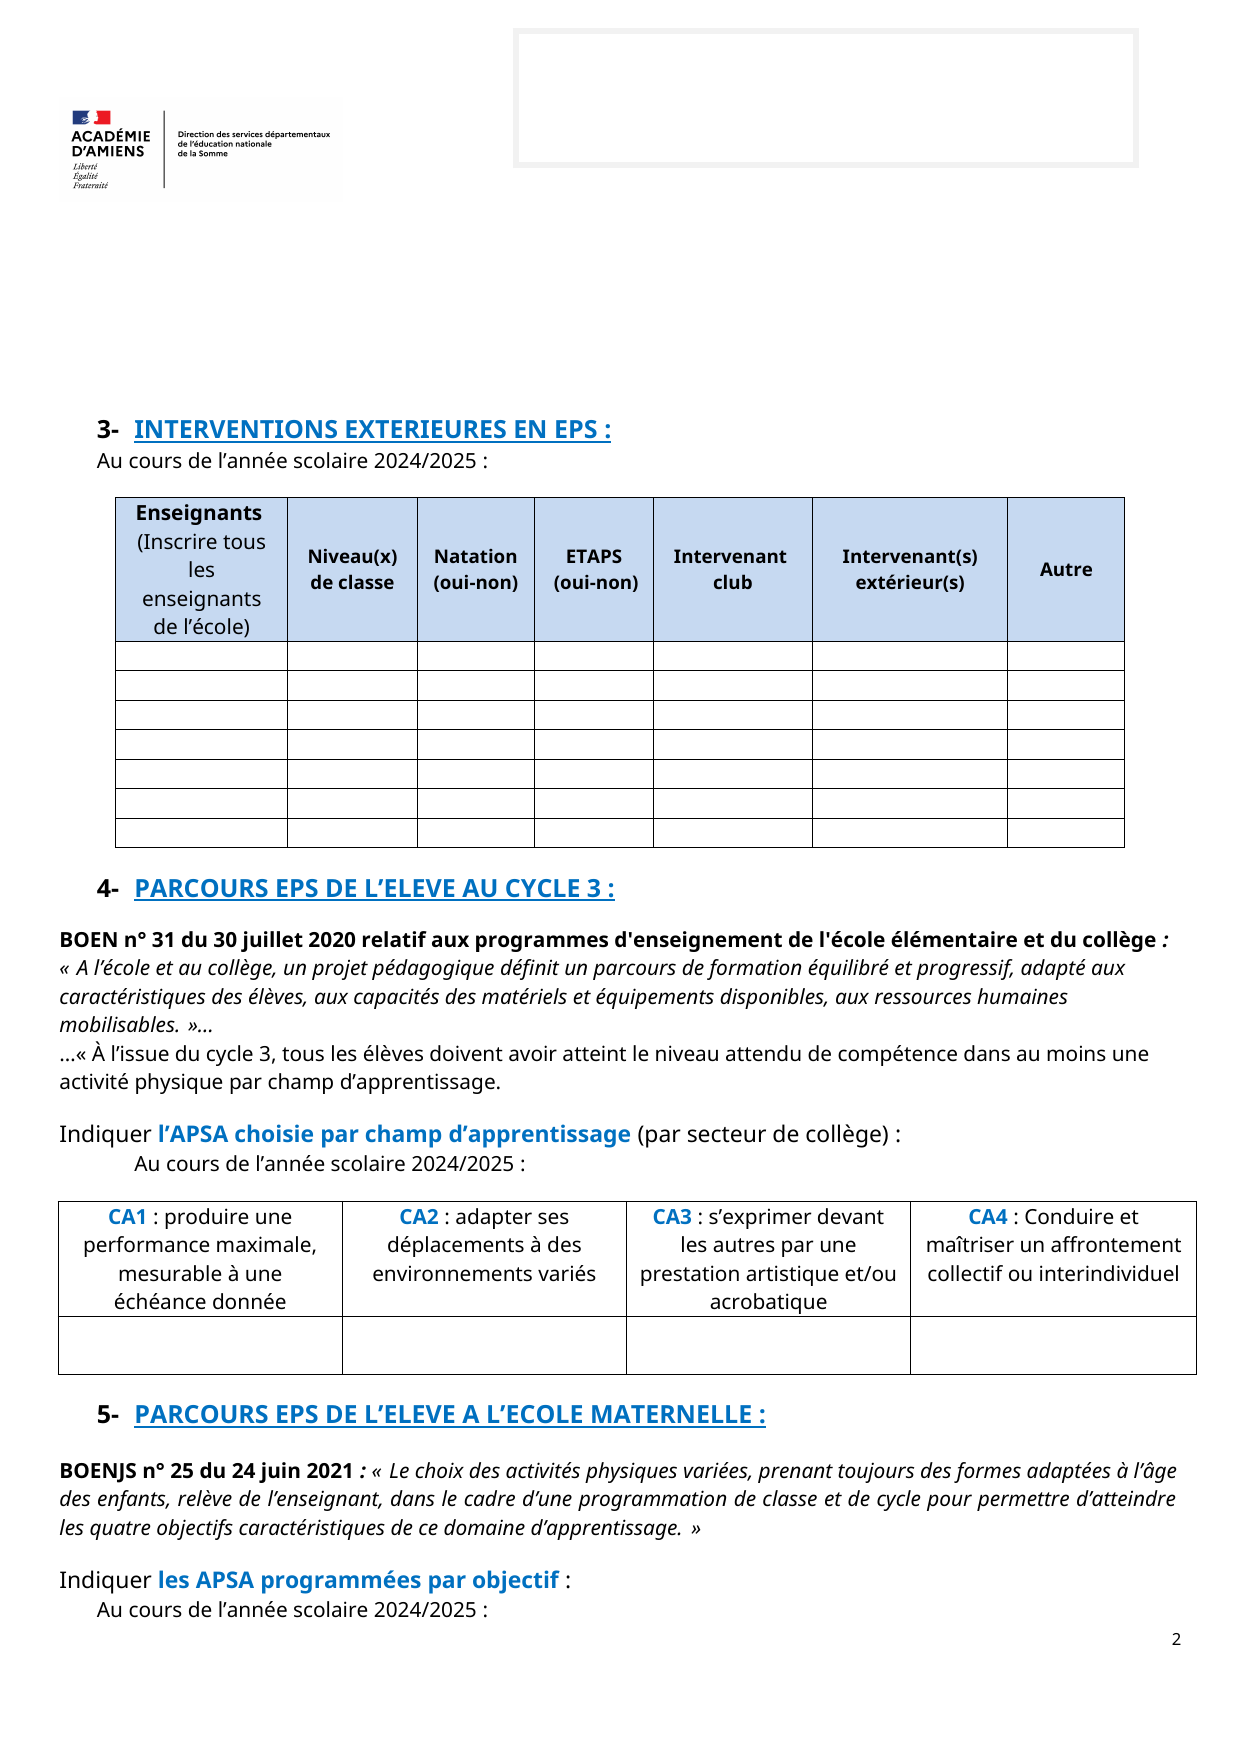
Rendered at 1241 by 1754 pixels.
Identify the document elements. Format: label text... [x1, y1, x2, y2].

table_cell [535, 819, 653, 847]
table_cell [59, 1317, 342, 1373]
table_cell [654, 819, 812, 847]
table_header Intervenant club [654, 498, 812, 641]
table_cell [288, 819, 417, 847]
table_cell [418, 819, 534, 847]
table_cell [116, 819, 287, 847]
text Au cours de l’année scolaire 2024/2025 : [97, 1595, 1181, 1624]
list PARCOURS EPS DE L’ELEVE A L’ECOLE MATERNELLE : [97, 1397, 1181, 1431]
table_cell [418, 760, 534, 788]
table_header Niveau(x) de classe [288, 498, 417, 641]
table_cell [116, 671, 287, 699]
table_cell [654, 642, 812, 670]
table_cell [535, 789, 653, 817]
table_cell [813, 671, 1007, 699]
table_cell [288, 789, 417, 817]
table_header CA2 : adapter ses déplacements à des environnements variés [343, 1202, 626, 1316]
text BOENJS n° 25 du 24 juin 2021 : « Le choix des activités physiques variées, prenant toujours des formes adaptées à l’âge des enfants, relève de l’enseignant, dans le cadre d’une programmation de classe et de cycle pour permettre d’atteindre les quatre objectifs caractéristiques de ce domaine d’apprentissage. » [59, 1454, 1181, 1541]
table_cell [813, 730, 1007, 758]
table_cell [418, 701, 534, 729]
table_header Autre [1008, 498, 1124, 641]
table_cell [288, 671, 417, 699]
table_cell [288, 701, 417, 729]
list INTERVENTIONS EXTERIEURES EN EPS : [97, 412, 1181, 446]
table_cell [535, 730, 653, 758]
table_cell [1008, 789, 1124, 817]
table_cell [654, 730, 812, 758]
table_cell [654, 760, 812, 788]
text Au cours de l’année scolaire 2024/2025 : [97, 446, 1181, 474]
table_cell [1008, 671, 1124, 699]
table_cell [535, 701, 653, 729]
table_cell [813, 789, 1007, 817]
table_cell [654, 789, 812, 817]
table_cell [1008, 701, 1124, 729]
table_cell [116, 789, 287, 817]
table_cell [1008, 642, 1124, 670]
table_cell [116, 760, 287, 788]
text Indiquer l’APSA choisie par champ d’apprentissage (par secteur de collège) : [59, 1118, 1181, 1149]
table_cell [418, 730, 534, 758]
table_cell [1008, 760, 1124, 788]
text BOEN n° 31 du 30 juillet 2020 relatif aux programmes d'enseignement de l'école élémentaire et du collège : « A l’école et au collège, un projet pédagogique définit un parcours de formation équilibré et progressif, adapté aux caractéristiques des élèves, aux capacités des matériels et équipements disponibles, aux ressources humaines mobilisables. »… [59, 925, 1181, 1039]
table_cell [116, 701, 287, 729]
table_header Intervenant(s) extérieur(s) [813, 498, 1007, 641]
table_cell [418, 789, 534, 817]
table_header Natation (oui-non) [418, 498, 534, 641]
table_header CA1 : produire une performance maximale, mesurable à une échéance donnée [59, 1202, 342, 1316]
table_cell [813, 760, 1007, 788]
table_cell [535, 760, 653, 788]
table_header CA4 : Conduire et maîtriser un affrontement collectif ou interindividuel [911, 1202, 1196, 1316]
table_header ETAPS (oui-non) [535, 498, 653, 641]
table_cell [813, 642, 1007, 670]
table_cell [535, 642, 653, 670]
table_cell [1008, 730, 1124, 758]
table_cell [116, 730, 287, 758]
table_header CA3 : s’exprimer devant les autres par une prestation artistique et/ou acrobatique [627, 1202, 910, 1316]
table_cell [116, 642, 287, 670]
table_cell [418, 671, 534, 699]
table_header Enseignants (Inscrire tous les enseignants de l’école) [116, 498, 287, 641]
table_cell [911, 1317, 1196, 1373]
table_cell [535, 671, 653, 699]
table_cell [288, 642, 417, 670]
table_cell [343, 1317, 626, 1373]
text …« À l’issue du cycle 3, tous les élèves doivent avoir atteint le niveau attendu de compétence dans au moins une activité physique par champ d’apprentissage. [59, 1039, 1181, 1096]
table_cell [654, 671, 812, 699]
text Au cours de l’année scolaire 2024/2025 : [134, 1149, 1181, 1178]
table_cell [288, 760, 417, 788]
text Indiquer les APSA programmées par objectif : [59, 1564, 1181, 1595]
list PARCOURS EPS DE L’ELEVE AU CYCLE 3 : [97, 871, 1181, 905]
table_cell [1008, 819, 1124, 847]
table_cell [418, 642, 534, 670]
table_cell [654, 701, 812, 729]
table_cell [813, 701, 1007, 729]
table_cell [627, 1317, 910, 1373]
table_cell [288, 730, 417, 758]
table_cell [813, 819, 1007, 847]
